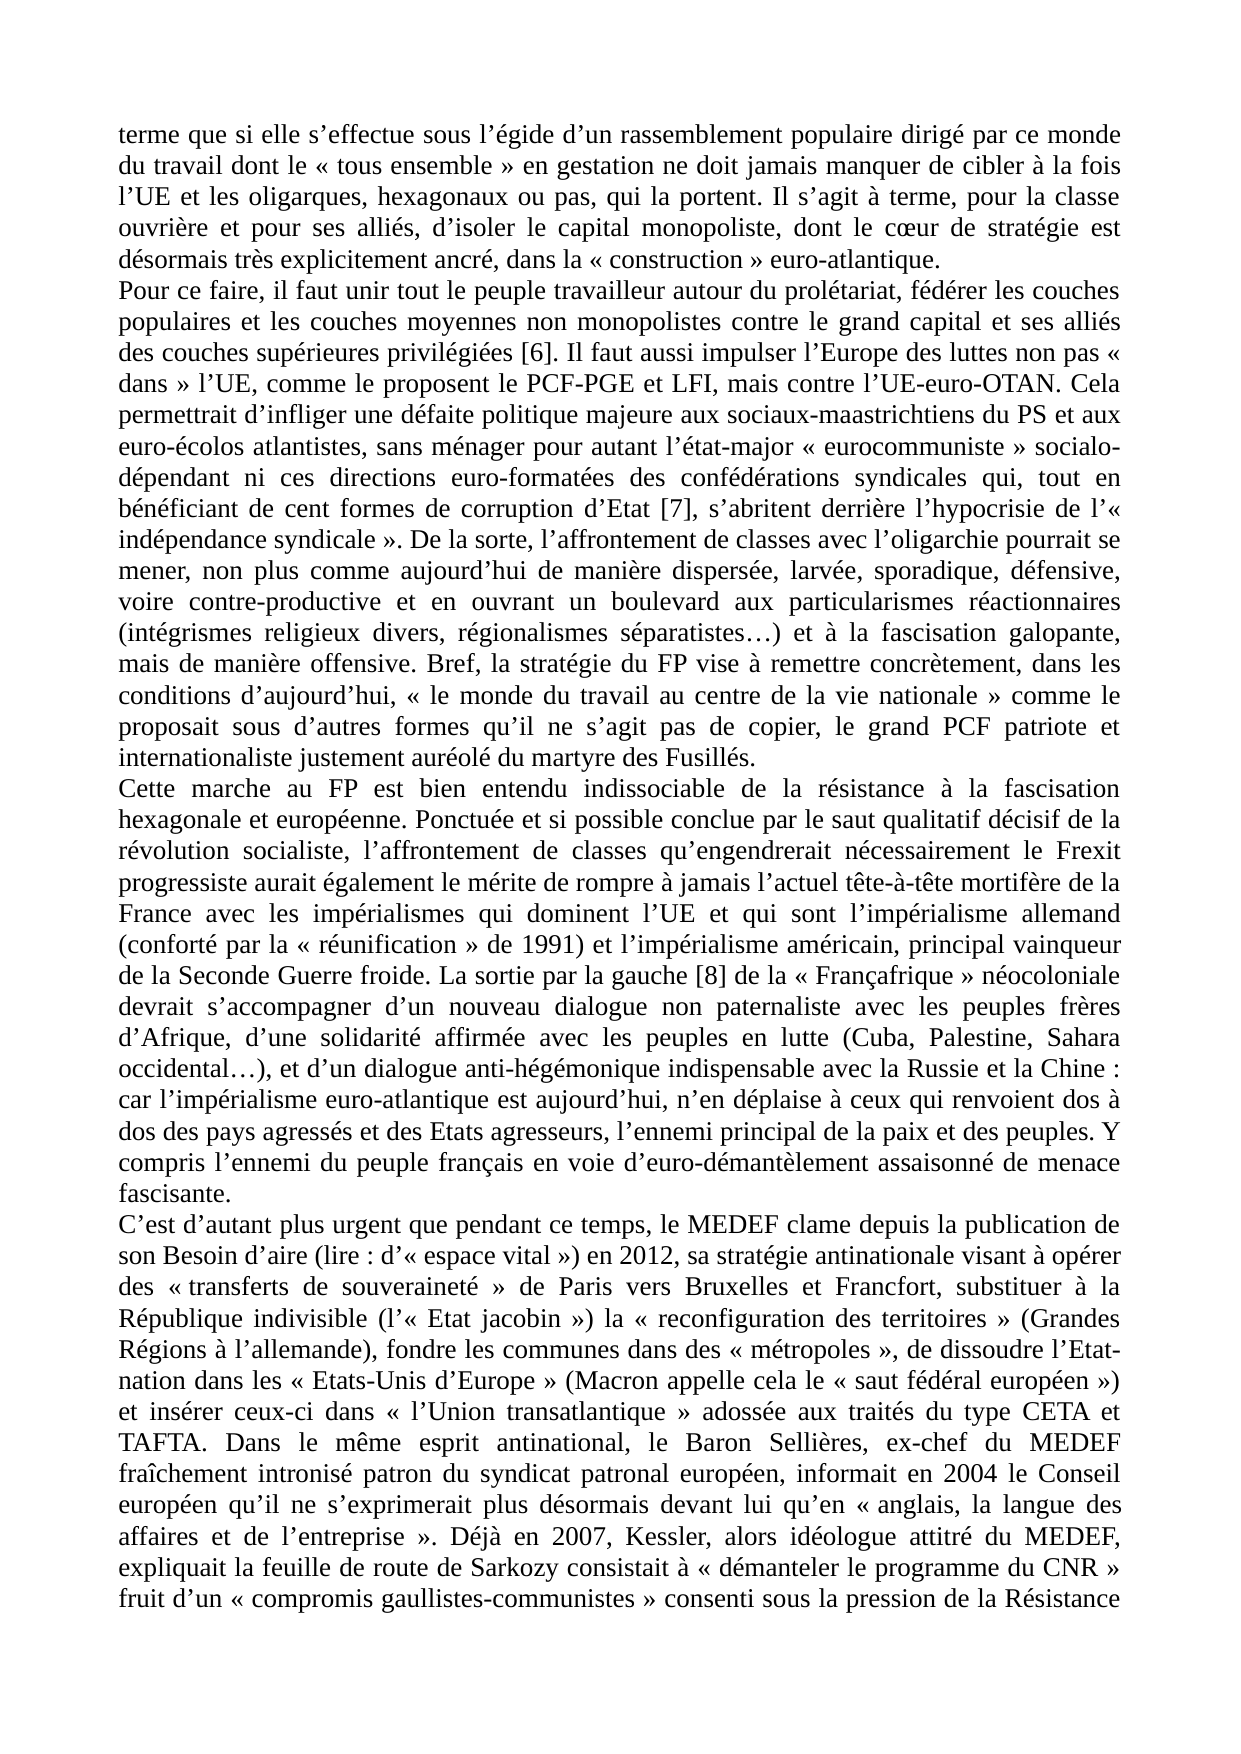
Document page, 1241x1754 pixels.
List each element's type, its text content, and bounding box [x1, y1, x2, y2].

text Pour ce faire, il faut unir tout le peuple travailleur autour du prolétariat, fédérer les couches populaires et les couches moyennes non monopolistes contre le grand capital et ses alliés des couches supérieures privilégiées [6]. Il faut aussi impulser l’Europe des luttes non pas « dans » l’UE, comme le proposent le PCF-PGE et LFI, mais contre l’UE-euro-OTAN. Cela permettrait d’infliger une défaite politique majeure aux sociaux-maastrichtiens du PS et aux euro-écolos atlantistes, sans ménager pour autant l’état-major « eurocommuniste » socialo-dépendant ni ces directions euro-formatées des confédérations syndicales qui, tout en bénéficiant de cent formes de corruption d’Etat [7], s’abritent derrière l’hypocrisie de l’« indépendance syndicale ». De la sorte, l’affrontement de classes avec l’oligarchie pourrait se mener, non plus comme aujourd’hui de manière dispersée, larvée, sporadique, défensive, voire contre-productive et en ouvrant un boulevard aux particularismes réactionnaires (intégrismes religieux divers, régionalismes séparatistes…) et à la fascisation galopante, mais de manière offensive. Bref, la stratégie du FP vise à remettre concrètement, dans les conditions d’aujourd’hui, « le monde du travail au centre de la vie nationale » comme le proposait sous d’autres formes qu’il ne s’agit pas de copier, le grand PCF patriote et internationaliste justement auréolé du martyre des Fusillés. [118, 274, 1122, 772]
text C’est d’autant plus urgent que pendant ce temps, le MEDEF clame depuis la publication de son Besoin d’aire (lire : d’« espace vital ») en 2012, sa stratégie antinationale visant à opérer des « transferts de souveraineté » de Paris vers Bruxelles et Francfort, substituer à la République indivisible (l’« Etat jacobin ») la « reconfiguration des territoires » (Grandes Régions à l’allemande), fondre les communes dans des « métropoles », de dissoudre l’Etat-nation dans les « Etats-Unis d’Europe » (Macron appelle cela le « saut fédéral européen ») et insérer ceux-ci dans « l’Union transatlantique » adossée aux traités du type CETA et TAFTA. Dans le même esprit antinational, le Baron Sellières, ex-chef du MEDEF fraîchement intronisé patron du syndicat patronal européen, informait en 2004 le Conseil européen qu’il ne s’exprimerait plus désormais devant lui qu’en « anglais, la langue des affaires et de l’entreprise ». Déjà en 2007, Kessler, alors idéologue attitré du MEDEF, expliquait la feuille de route de Sarkozy consistait à « démanteler le programme du CNR » fruit d’un « compromis gaullistes-communistes » consenti sous la pression de la Résistance [118, 1208, 1122, 1613]
text Cette marche au FP est bien entendu indissociable de la résistance à la fascisation hexagonale et européenne. Ponctuée et si possible conclue par le saut qualitatif décisif de la révolution socialiste, l’affrontement de classes qu’engendrerait nécessairement le Frexit progressiste aurait également le mérite de rompre à jamais l’actuel tête-à-tête mortifère de la France avec les impérialismes qui dominent l’UE et qui sont l’impérialisme allemand (conforté par la « réunification » de 1991) et l’impérialisme américain, principal vainqueur de la Seconde Guerre froide. La sortie par la gauche [8] de la « Françafrique » néocoloniale devrait s’accompagner d’un nouveau dialogue non paternaliste avec les peuples frères d’Afrique, d’une solidarité affirmée avec les peuples en lutte (Cuba, Palestine, Sahara occidental…), et d’un dialogue anti-hégémonique indispensable avec la Russie et la Chine : car l’impérialisme euro-atlantique est aujourd’hui, n’en déplaise à ceux qui renvoient dos à dos des pays agressés et des Etats agresseurs, l’ennemi principal de la paix et des peuples. Y compris l’ennemi du peuple français en voie d’euro-démantèlement assaisonné de menace fascisante. [118, 772, 1122, 1208]
text terme que si elle s’effectue sous l’égide d’un rassemblement populaire dirigé par ce monde du travail dont le « tous ensemble » en gestation ne doit jamais manquer de cibler à la fois l’UE et les oligarques, hexagonaux ou pas, qui la portent. Il s’agit à terme, pour la classe ouvrière et pour ses alliés, d’isoler le capital monopoliste, dont le cœur de stratégie est désormais très explicitement ancré, dans la « construction » euro-atlantique. [118, 118, 1122, 274]
